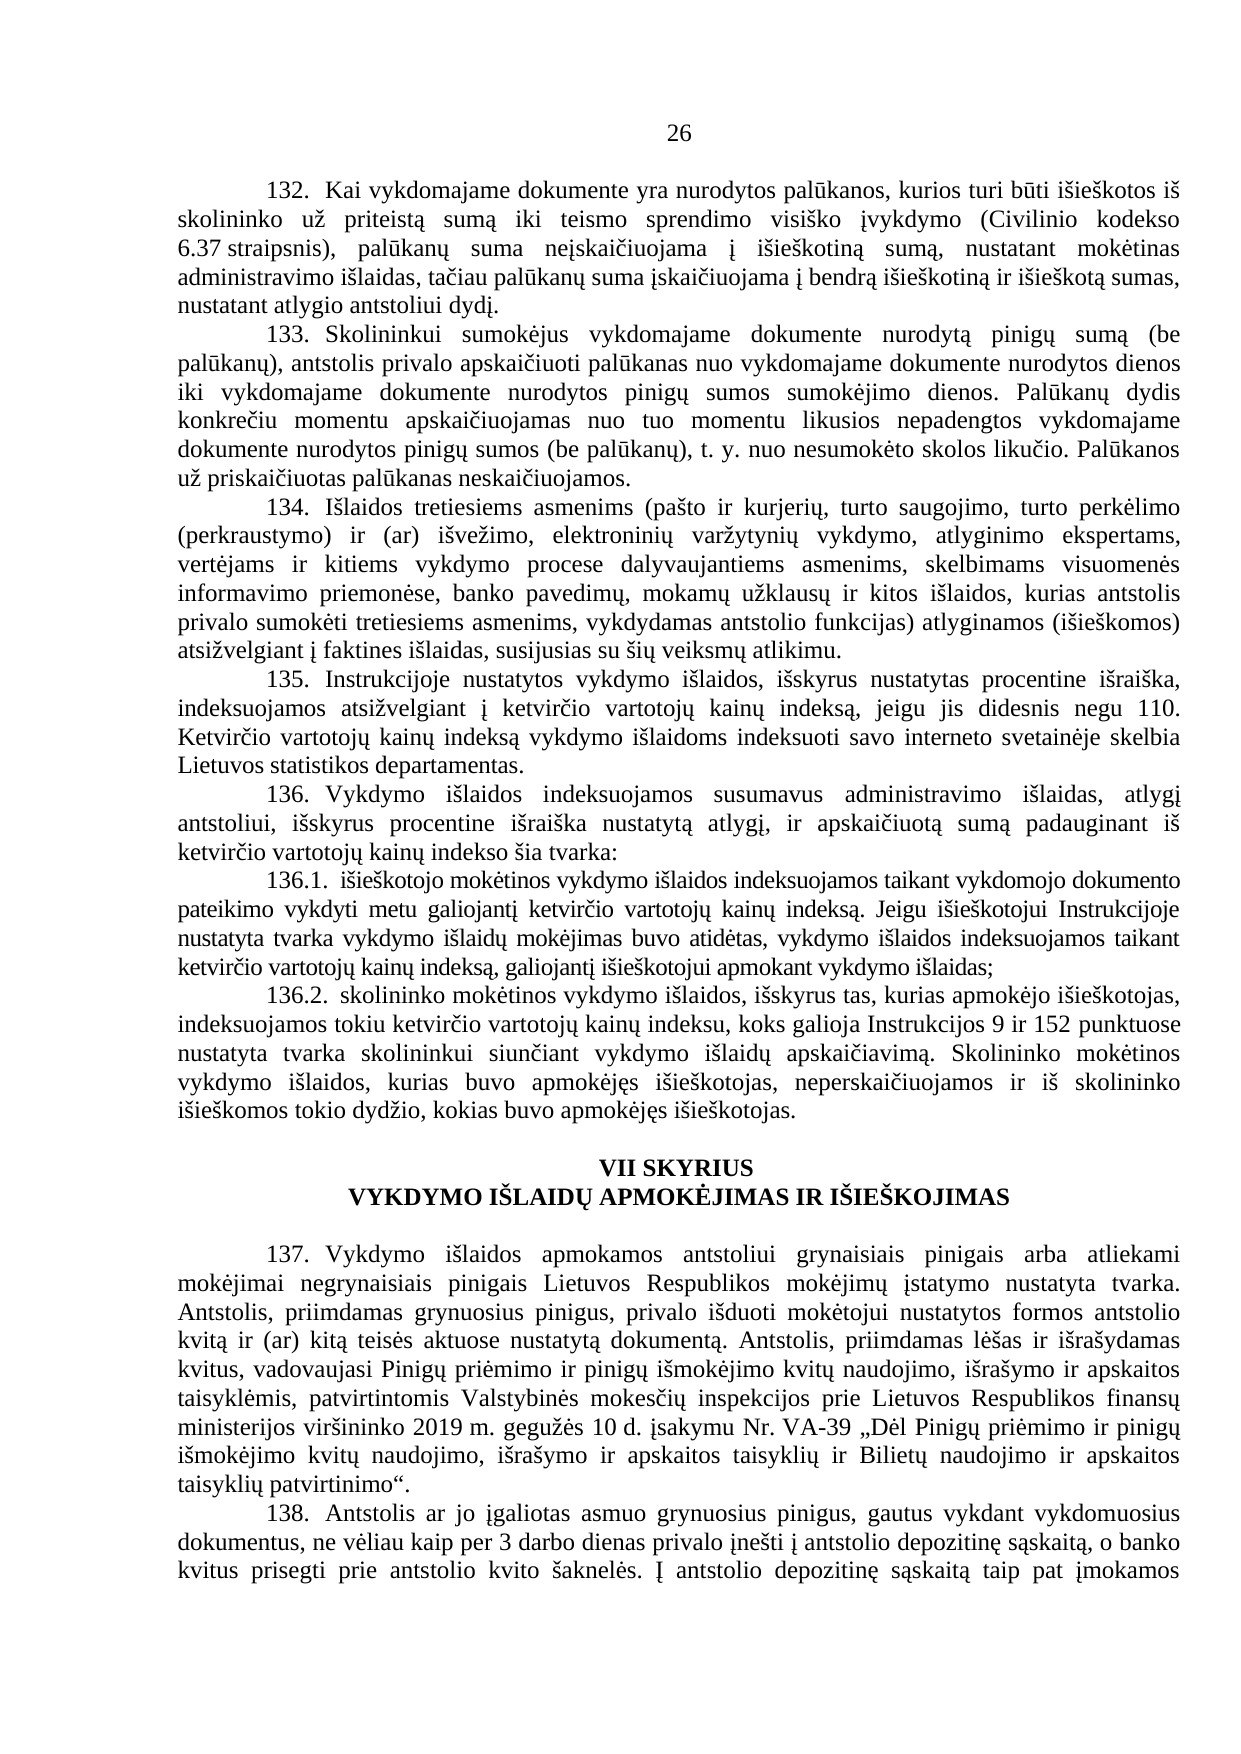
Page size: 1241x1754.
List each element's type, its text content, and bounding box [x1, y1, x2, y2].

text 137. Vykdymo išlaidos apmokamos antstoliui grynaisiais pinigais arba atliekami mokėjimai negrynaisiais pinigais Lietuvos Respublikos mokėjimų įstatymo nustatyta tvarka. Antstolis, priimdamas grynuosius pinigus, privalo išduoti mokėtojui nustatytos formos antstolio kvitą ir (ar) kitą teisės aktuose nustatytą dokumentą. Antstolis, priimdamas lėšas ir išrašydamas kvitus, vadovaujasi Pinigų priėmimo ir pinigų išmokėjimo kvitų naudojimo, išrašymo ir apskaitos taisyklėmis, patvirtintomis Valstybinės mokesčių inspekcijos prie Lietuvos Respublikos finansų ministerijos viršininko 2019 m. gegužės 10 d. įsakymu Nr. VA-39 „Dėl Pinigų priėmimo ir pinigų išmokėjimo kvitų naudojimo, išrašymo ir apskaitos taisyklių ir Bilietų naudojimo ir apskaitos taisyklių patvirtinimo“. [177, 1239, 1181, 1498]
text 136.2. skolininko mokėtinos vykdymo išlaidos, išskyrus tas, kurias apmokėjo išieškotojas, indeksuojamos tokiu ketvirčio vartotojų kainų indeksu, koks galioja Instrukcijos 9 ir 152 punktuose nustatyta tvarka skolininkui siunčiant vykdymo išlaidų apskaičiavimą. Skolininko mokėtinos vykdymo išlaidos, kurias buvo apmokėjęs išieškotojas, neperskaičiuojamos ir iš skolininko išieškomos tokio dydžio, kokias buvo apmokėjęs išieškotojas. [177, 981, 1181, 1124]
text 138. Antstolis ar jo įgaliotas asmuo grynuosius pinigus, gautus vykdant vykdomuosius dokumentus, ne vėliau kaip per 3 darbo dienas privalo įnešti į antstolio depozitinę sąskaitą, o banko kvitus prisegti prie antstolio kvito šaknelės. Į antstolio depozitinę sąskaitą taip pat įmokamos [177, 1498, 1181, 1584]
text 134. Išlaidos tretiesiems asmenims (pašto ir kurjerių, turto saugojimo, turto perkėlimo (perkraustymo) ir (ar) išvežimo, elektroninių varžytynių vykdymo, atlyginimo ekspertams, vertėjams ir kitiems vykdymo procese dalyvaujantiems asmenims, skelbimams visuomenės informavimo priemonėse, banko pavedimų, mokamų užklausų ir kitos išlaidos, kurias antstolis privalo sumokėti tretiesiems asmenims, vykdydamas antstolio funkcijas) atlyginamos (išieškomos) atsižvelgiant į faktines išlaidas, susijusias su šių veiksmų atlikimu. [177, 492, 1181, 664]
text 132. Kai vykdomajame dokumente yra nurodytos palūkanos, kurios turi būti išieškotos iš skolininko už priteistą sumą iki teismo sprendimo visiško įvykdymo (Civilinio kodekso 6.37 straipsnis), palūkanų suma neįskaičiuojama į išieškotiną sumą, nustatant mokėtinas administravimo išlaidas, tačiau palūkanų suma įskaičiuojama į bendrą išieškotiną ir išieškotą sumas, nustatant atlygio antstoliui dydį. [177, 176, 1181, 319]
text vykdymo išlaidų apmokėjimas ir išieškojimas [177, 1182, 1181, 1211]
text 133. Skolininkui sumokėjus vykdomajame dokumente nurodytą pinigų sumą (be palūkanų), antstolis privalo apskaičiuoti palūkanas nuo vykdomajame dokumente nurodytos dienos iki vykdomajame dokumente nurodytos pinigų sumos sumokėjimo dienos. Palūkanų dydis konkrečiu momentu apskaičiuojamas nuo tuo momentu likusios nepadengtos vykdomajame dokumente nurodytos pinigų sumos (be palūkanų), t. y. nuo nesumokėto skolos likučio. Palūkanos už priskaičiuotas palūkanas neskaičiuojamos. [177, 319, 1181, 492]
text VII skyrius [177, 1153, 1181, 1182]
text 136. Vykdymo išlaidos indeksuojamos susumavus administravimo išlaidas, atlygį antstoliui, išskyrus procentine išraiška nustatytą atlygį, ir apskaičiuotą sumą padauginant iš ketvirčio vartotojų kainų indekso šia tvarka: [177, 779, 1181, 866]
text 135. Instrukcijoje nustatytos vykdymo išlaidos, išskyrus nustatytas procentine išraiška, indeksuojamos atsižvelgiant į ketvirčio vartotojų kainų indeksą, jeigu jis didesnis negu 110. Ketvirčio vartotojų kainų indeksą vykdymo išlaidoms indeksuoti savo interneto svetainėje skelbia Lietuvos statistikos departamentas. [177, 664, 1181, 779]
text 136.1. išieškotojo mokėtinos vykdymo išlaidos indeksuojamos taikant vykdomojo dokumento pateikimo vykdyti metu galiojantį ketvirčio vartotojų kainų indeksą. Jeigu išieškotojui Instrukcijoje nustatyta tvarka vykdymo išlaidų mokėjimas buvo atidėtas, vykdymo išlaidos indeksuojamos taikant ketvirčio vartotojų kainų indeksą, galiojantį išieškotojui apmokant vykdymo išlaidas; [177, 866, 1181, 981]
